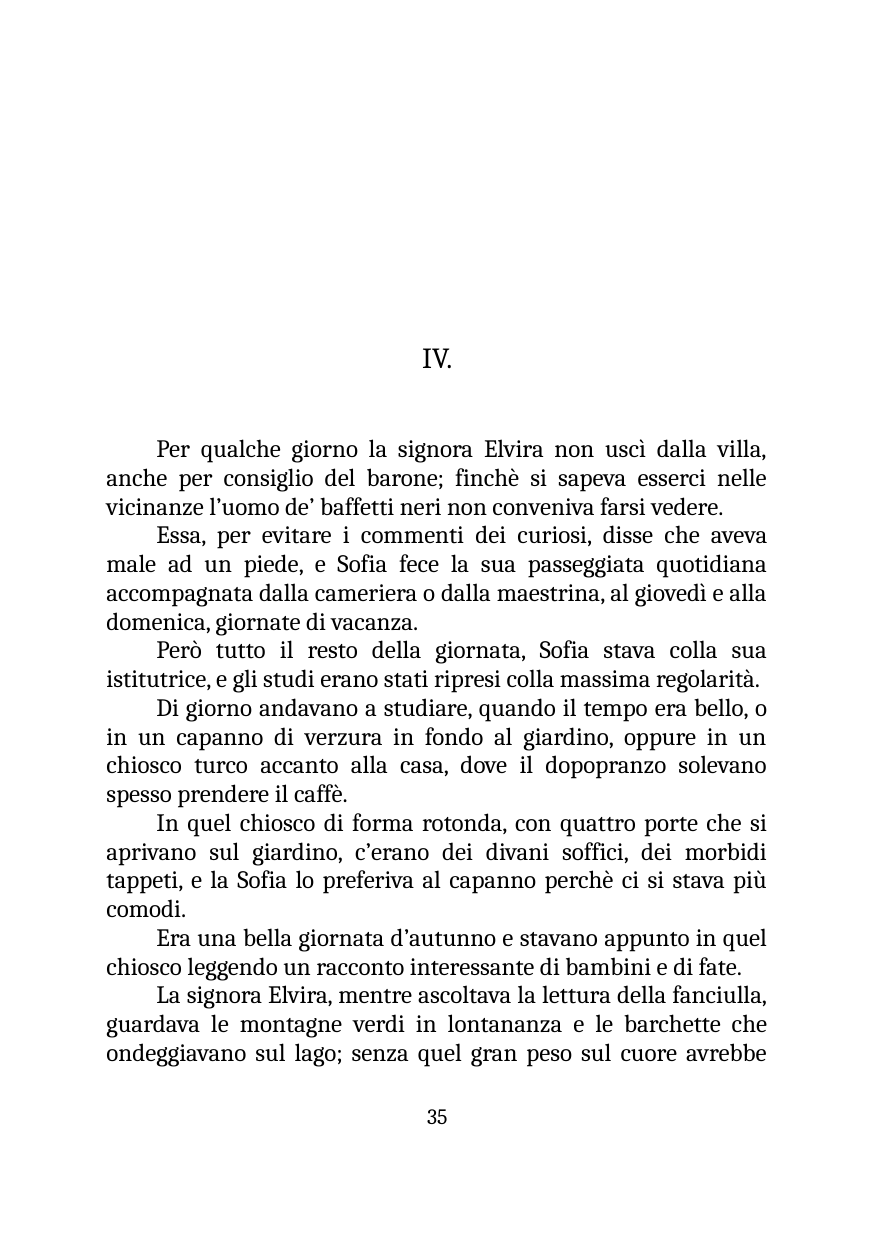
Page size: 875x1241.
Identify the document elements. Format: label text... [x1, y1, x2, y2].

text Di giorno andavano a studiare, quando il tempo era bello, o in un capanno di verzura in fondo al giardino, oppure in un chiosco turco accanto alla casa, dove il dopopranzo solevano spesso prendere il caffè. [106, 694, 768, 809]
text Però tutto il resto della giornata, Sofia stava colla sua istitutrice, e gli studi erano stati ripresi colla massima regolarità. [106, 636, 768, 694]
text Era una bella giornata d’autunno e stavano appunto in quel chiosco leggendo un racconto interessante di bambini e di fate. [106, 924, 768, 981]
text Essa, per evitare i commenti dei curiosi, disse che aveva male ad un piede, e Sofia fece la sua passeggiata quotidiana accompagnata dalla cameriera o dalla maestrina, al giovedì e alla domenica, giornate di vacanza. [106, 521, 768, 636]
text In quel chiosco di forma rotonda, con quattro porte che si aprivano sul giardino, c’erano dei divani soffici, dei morbidi tappeti, e la Sofia lo preferiva al capanno perchè ci si stava più comodi. [106, 809, 768, 924]
text Per qualche giorno la signora Elvira non uscì dalla villa, anche per consiglio del barone; finchè si sapeva esserci nelle vicinanze l’uomo de’ baffetti neri non conveniva farsi vedere. [106, 435, 768, 521]
subtitle IV. [106, 342, 768, 376]
text La signora Elvira, mentre ascoltava la lettura della fanciulla, guardava le montagne verdi in lontananza e le barchette che ondeggiavano sul lago; senza quel gran peso sul cuore avrebbe [106, 981, 768, 1068]
